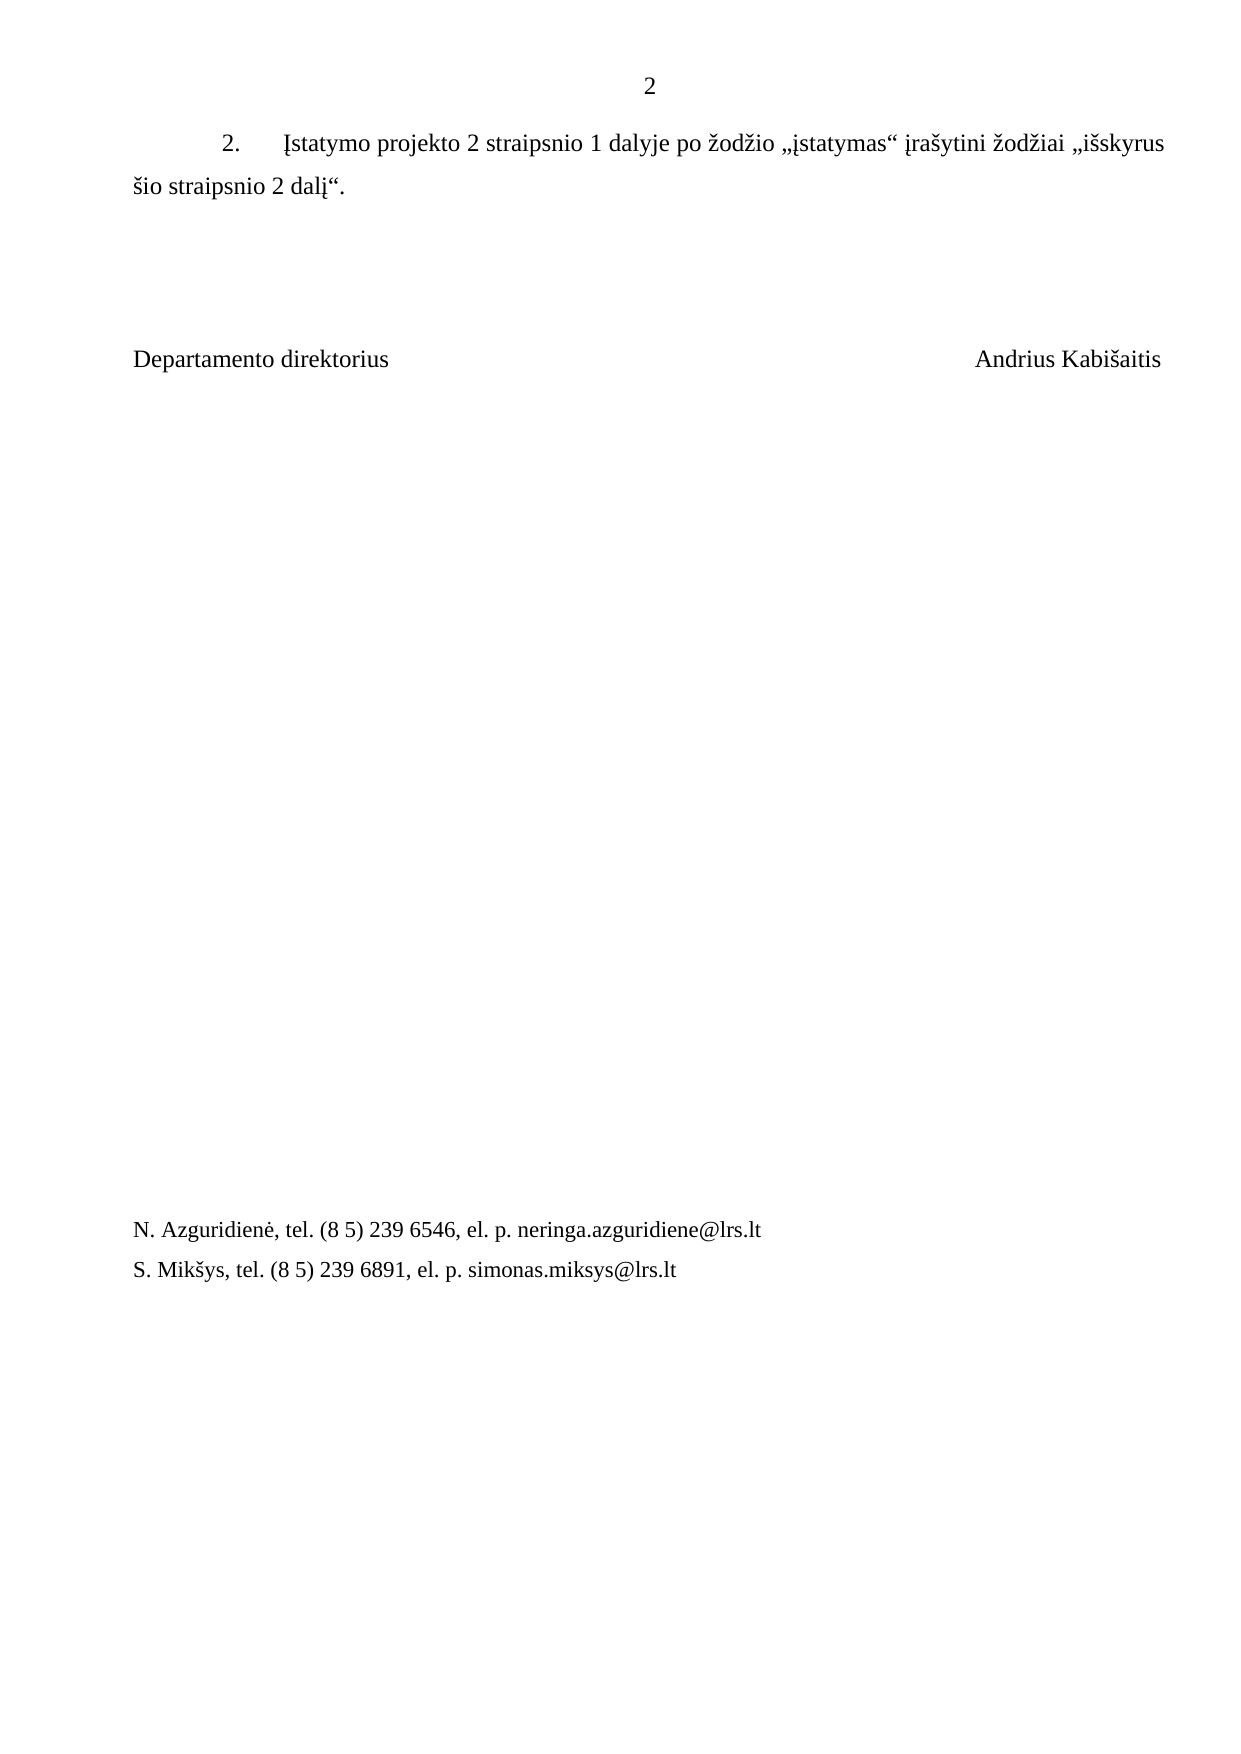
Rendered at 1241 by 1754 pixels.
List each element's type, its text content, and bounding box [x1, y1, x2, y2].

text Departamento direktorius Andrius Kabišaitis [133, 344, 1166, 373]
text S. Mikšys, tel. (8 5) 239 6891, el. p. simonas.miksys@lrs.lt [133, 1256, 1166, 1282]
text N. Azguridienė, tel. (8 5) 239 6546, el. p. neringa.azguridiene@lrs.lt [133, 1216, 1166, 1242]
list Įstatymo projekto 2 straipsnio 1 dalyje po žodžio „įstatymas“ įrašytini žodžiai „išskyrus šio straipsnio 2 dalį“. [133, 128, 1166, 200]
